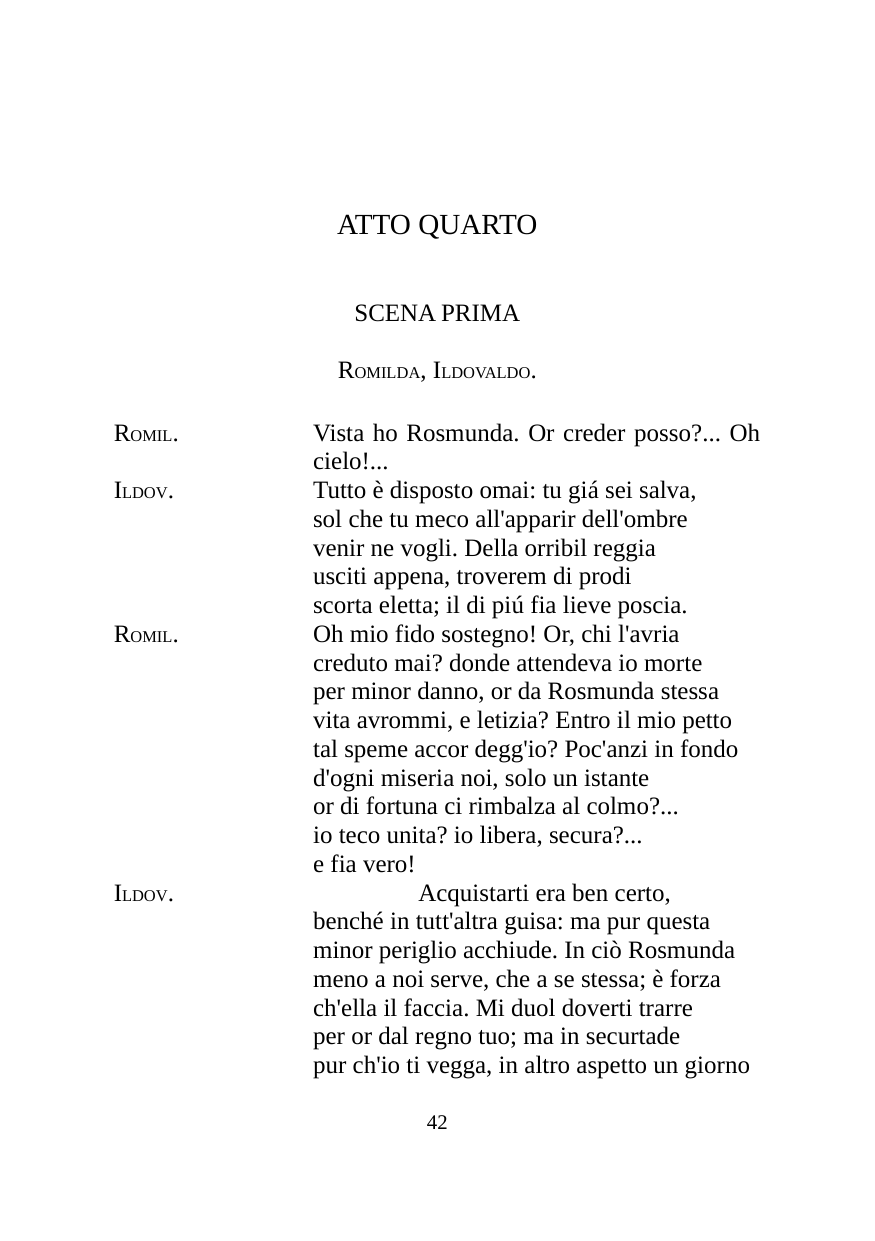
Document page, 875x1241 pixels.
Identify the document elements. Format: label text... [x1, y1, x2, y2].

table_cell Oh mio fido sostegno! Or, chi l'avria creduto mai? donde attendeva io morte per minor danno, or da Rosmunda stessa vita avrommi, e letizia? Entro il mio petto tal speme accor degg'io? Poc'anzi in fondo d'ogni miseria noi, solo un istante or di fortuna ci rimbalza al colmo?... io teco unita? io libera, secura?... e fia vero! [306, 619, 768, 878]
text Romilda, Ildovaldo. [106, 355, 768, 384]
table_header Romil. [106, 418, 306, 475]
table_cell Acquistarti era ben certo, benché in tutt'altra guisa: ma pur questa minor periglio acchiude. In ciò Rosmunda meno a noi serve, che a se stessa; è forza ch'ella il faccia. Mi duol doverti trarre per or dal regno tuo; ma in securtade pur ch'io ti vegga, in altro aspetto un giorno [306, 878, 768, 1079]
table_header Vista ho Rosmunda. Or creder posso?... Oh cielo!... [306, 418, 768, 475]
table_cell Ildov. [106, 475, 306, 619]
table_cell Tutto è disposto omai: tu giá sei salva, sol che tu meco all'apparir dell'ombre venir ne vogli. Della orribil reggia usciti appena, troverem di prodi scorta eletta; il di piú fia lieve poscia. [306, 475, 768, 619]
table_cell Romil. [106, 619, 306, 878]
text ATTO QUARTO [106, 207, 768, 240]
text SCENA PRIMA [106, 298, 768, 327]
table_cell Ildov. [106, 878, 306, 1079]
